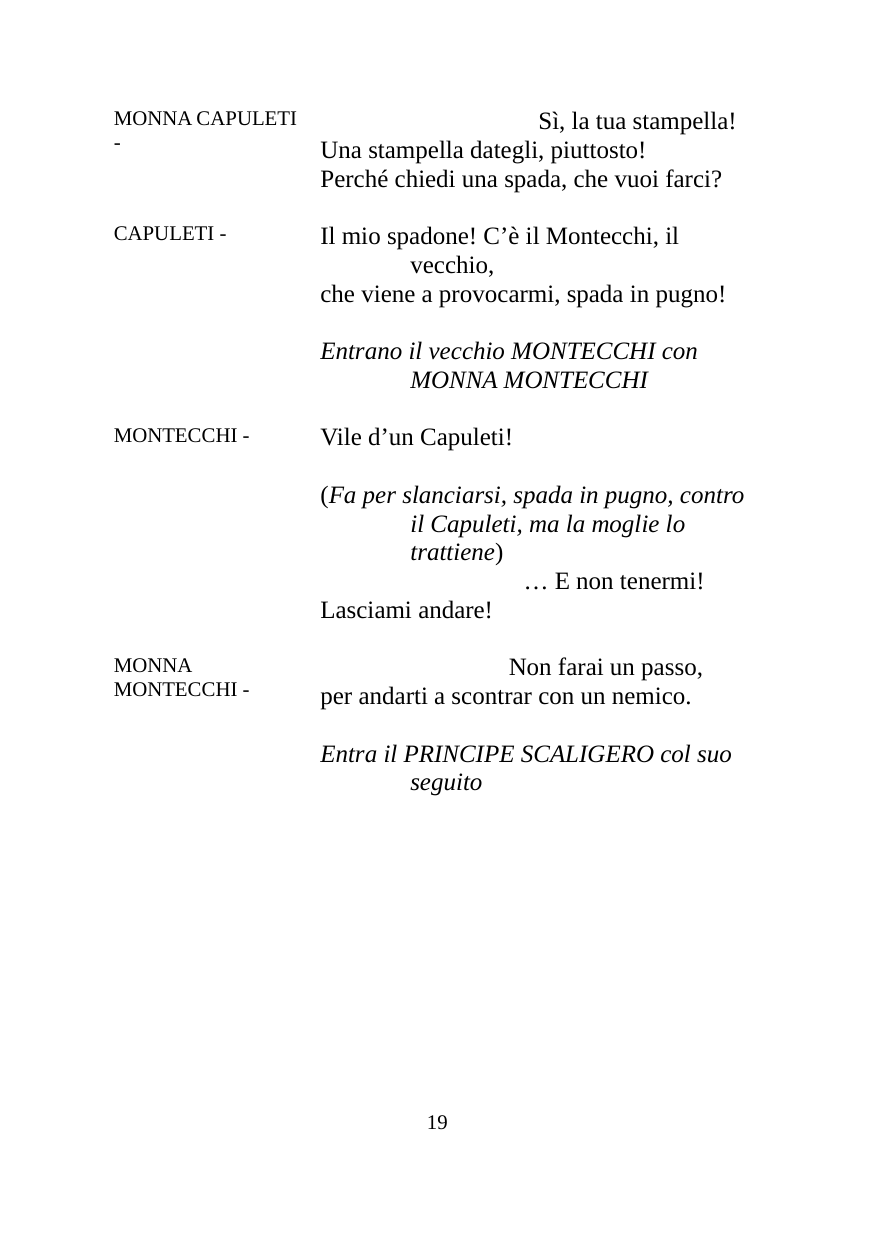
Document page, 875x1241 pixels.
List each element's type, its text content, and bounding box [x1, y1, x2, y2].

table_cell CAPULETI - [106, 221, 313, 336]
table_cell (Fa per slanciarsi, spada in pugno, contro il Capuleti, ma la moglie lo trattiene) … E non tenermi! Lasciami andare! [313, 480, 768, 652]
table_cell MONNA CAPULETI - [106, 106, 313, 221]
table_cell Vile d’un Capuleti! [313, 423, 768, 480]
table_cell MONTECCHI - [106, 423, 313, 480]
table_cell Sì, la tua stampella! Una stampella dategli, piuttosto! Perché chiedi una spada, che vuoi farci? [313, 106, 768, 221]
table_cell [106, 336, 313, 422]
table_cell MONNA MONTECCHI - [106, 653, 313, 739]
table_cell [106, 480, 313, 652]
table_cell Il mio spadone! C’è il Montecchi, il vecchio, che viene a provocarmi, spada in pugno! [313, 221, 768, 336]
table_cell [106, 739, 313, 825]
table_cell Entra il PRINCIPE SCALIGERO col suo seguito [313, 739, 768, 825]
table_cell Non farai un passo, per andarti a scontrar con un nemico. [313, 653, 768, 739]
table_cell Entrano il vecchio MONTECCHI con MONNA MONTECCHI [313, 336, 768, 422]
